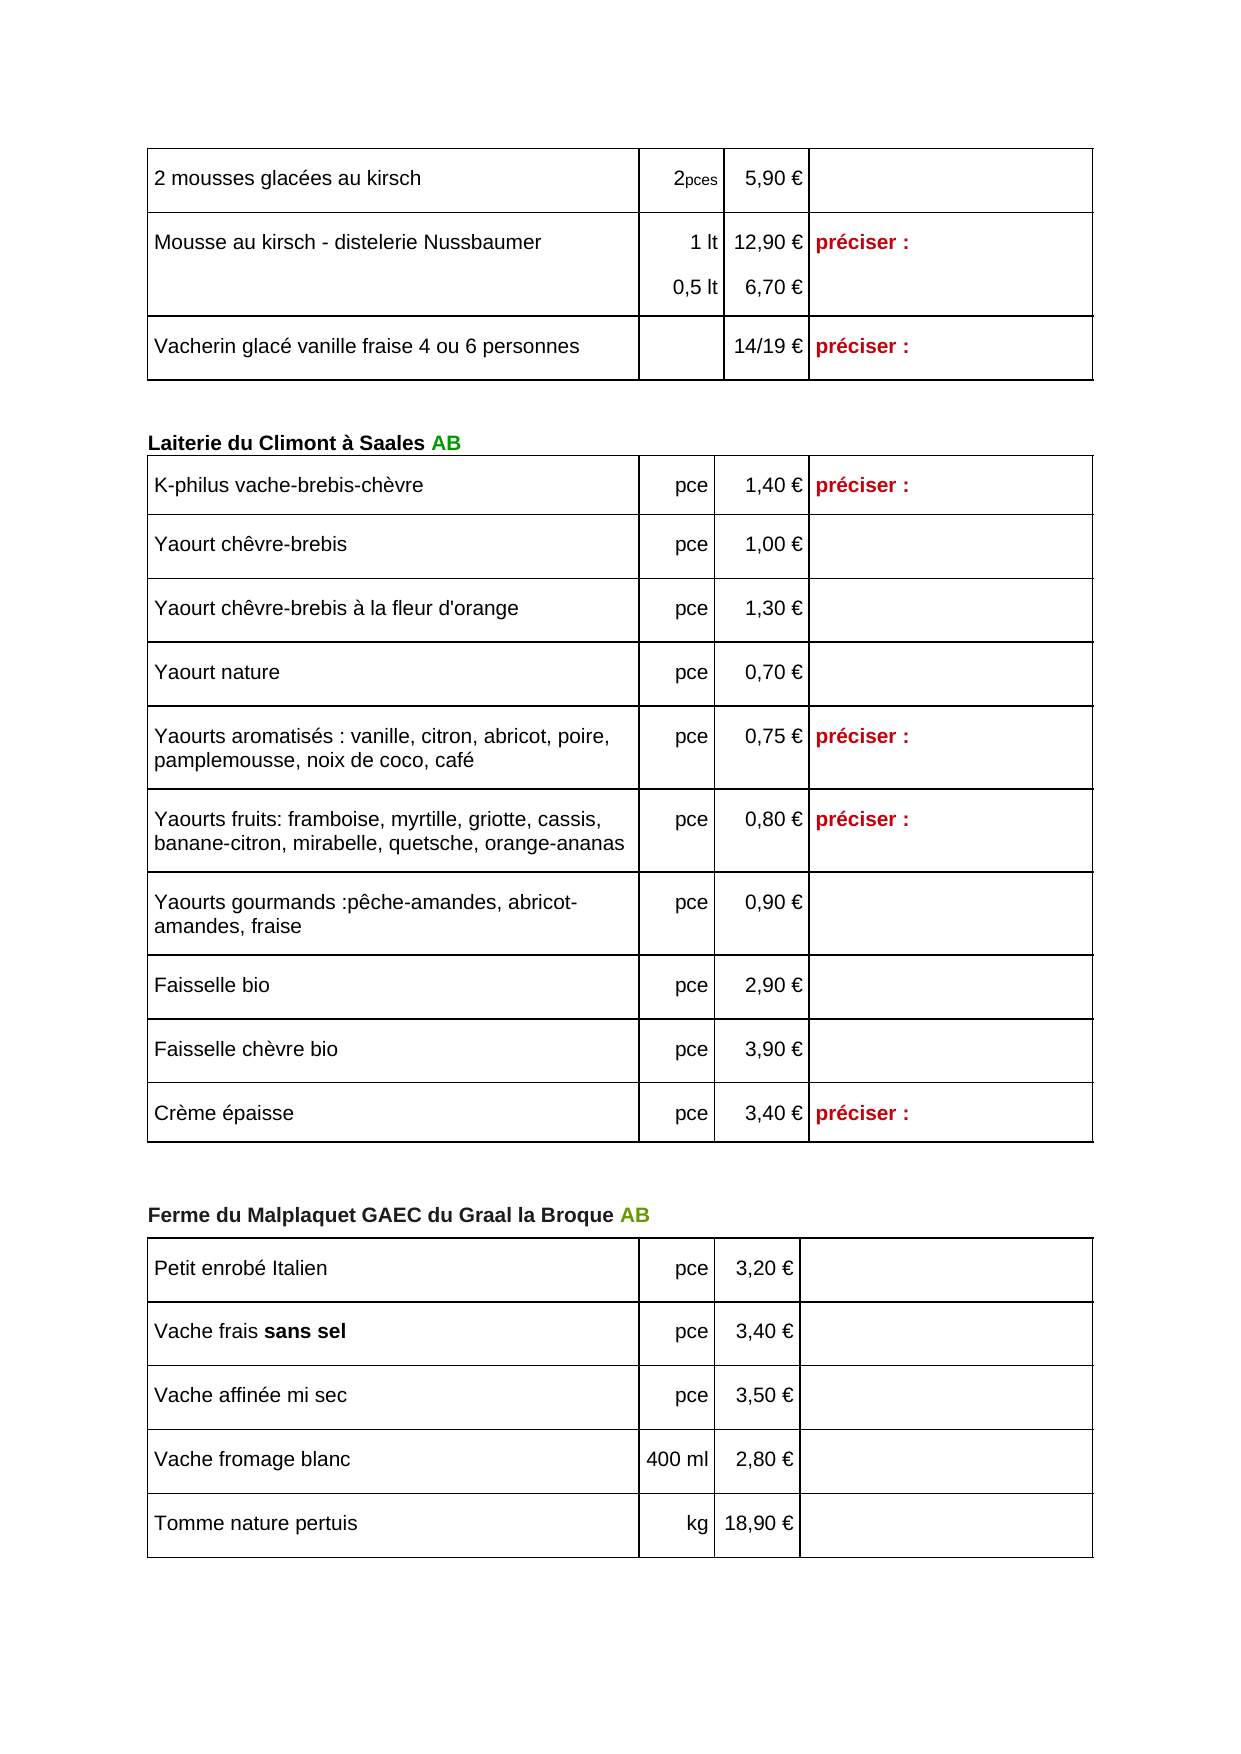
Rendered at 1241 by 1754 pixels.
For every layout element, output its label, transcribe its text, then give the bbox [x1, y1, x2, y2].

table_cell pce [640, 956, 714, 1018]
table_header 3,20 € [715, 1239, 799, 1301]
table_cell 0,70 € [715, 643, 808, 705]
table_cell [640, 317, 723, 379]
table_cell [810, 149, 1092, 211]
table_header pce [640, 456, 714, 513]
table_cell Yaourts fruits: framboise, myrtille, griotte, cassis, banane-citron, mirabelle, quetsche, orange-ananas [148, 790, 638, 871]
table_cell Crème épaisse [148, 1083, 638, 1141]
table_cell Vache affinée mi sec [148, 1366, 638, 1429]
table_cell 12,90 € 6,70 € [725, 213, 808, 315]
table_cell préciser : [810, 213, 1092, 315]
table_cell 0,75 € [715, 707, 808, 788]
text Ferme du Malplaquet GAEC du Graal la Broque AB [148, 1203, 1093, 1227]
table_cell pce [640, 515, 714, 577]
table_header [801, 1239, 1092, 1301]
table_cell préciser : [810, 707, 1092, 788]
table_cell [810, 643, 1092, 705]
table_cell [801, 1430, 1092, 1492]
table_cell 3,90 € [715, 1020, 808, 1082]
table_cell Tomme nature pertuis [148, 1494, 638, 1556]
table_cell 400 ml [640, 1430, 714, 1492]
table_cell préciser : [810, 317, 1092, 379]
table_cell 1,00 € [715, 515, 808, 577]
table_cell pce [640, 1020, 714, 1082]
table_header préciser : [810, 456, 1092, 513]
table_cell Yaourts aromatisés : vanille, citron, abricot, poire, pamplemousse, noix de coco, café [148, 707, 638, 788]
table_header pce [640, 1239, 714, 1301]
table_cell Vache fromage blanc [148, 1430, 638, 1492]
table_cell 2,80 € [715, 1430, 799, 1492]
table_cell pce [640, 1303, 714, 1365]
table_cell 2,90 € [715, 956, 808, 1018]
table_cell pce [640, 1366, 714, 1429]
table_cell [810, 956, 1092, 1018]
table_cell 0,90 € [715, 873, 808, 954]
table_cell 3,50 € [715, 1366, 799, 1429]
table_cell Yaourts gourmands :pêche-amandes, abricot-amandes, fraise [148, 873, 638, 954]
table_cell pce [640, 579, 714, 641]
text Laiterie du Climont à Saales AB [148, 431, 1093, 454]
table_cell Vache frais sans sel [148, 1303, 638, 1365]
table_cell Faisselle bio [148, 956, 638, 1018]
table_cell Faisselle chèvre bio [148, 1020, 638, 1082]
table_cell Yaourt chêvre-brebis [148, 515, 638, 577]
table_cell [801, 1494, 1092, 1556]
table_cell 3,40 € [715, 1083, 808, 1141]
table_cell 0,80 € [715, 790, 808, 871]
table_cell 2pces [640, 149, 723, 211]
table_cell Vacherin glacé vanille fraise 4 ou 6 personnes [148, 317, 638, 379]
table_header 1,40 € [715, 456, 808, 513]
table_cell 2 mousses glacées au kirsch [148, 149, 638, 211]
table_cell 1 lt 0,5 lt [640, 213, 723, 315]
table_cell pce [640, 790, 714, 871]
table_cell préciser : [810, 1083, 1092, 1141]
table_cell 3,40 € [715, 1303, 799, 1365]
table_cell pce [640, 643, 714, 705]
table_cell [801, 1303, 1092, 1365]
table_cell [801, 1366, 1092, 1429]
table_cell Mousse au kirsch - distelerie Nussbaumer [148, 213, 638, 315]
table_cell [810, 515, 1092, 577]
table_cell préciser : [810, 790, 1092, 871]
table_cell [810, 1020, 1092, 1082]
table_cell pce [640, 1083, 714, 1141]
table_cell 18,90 € [715, 1494, 799, 1556]
table_cell kg [640, 1494, 714, 1556]
table_cell 5,90 € [725, 149, 808, 211]
table_cell 14/19 € [725, 317, 808, 379]
table_header Petit enrobé Italien [148, 1239, 638, 1301]
table_cell [810, 873, 1092, 954]
table_cell pce [640, 707, 714, 788]
table_cell 1,30 € [715, 579, 808, 641]
table_cell Yaourt nature [148, 643, 638, 705]
table_cell pce [640, 873, 714, 954]
table_cell [810, 579, 1092, 641]
table_header K-philus vache-brebis-chèvre [148, 456, 638, 513]
table_cell Yaourt chêvre-brebis à la fleur d'orange [148, 579, 638, 641]
